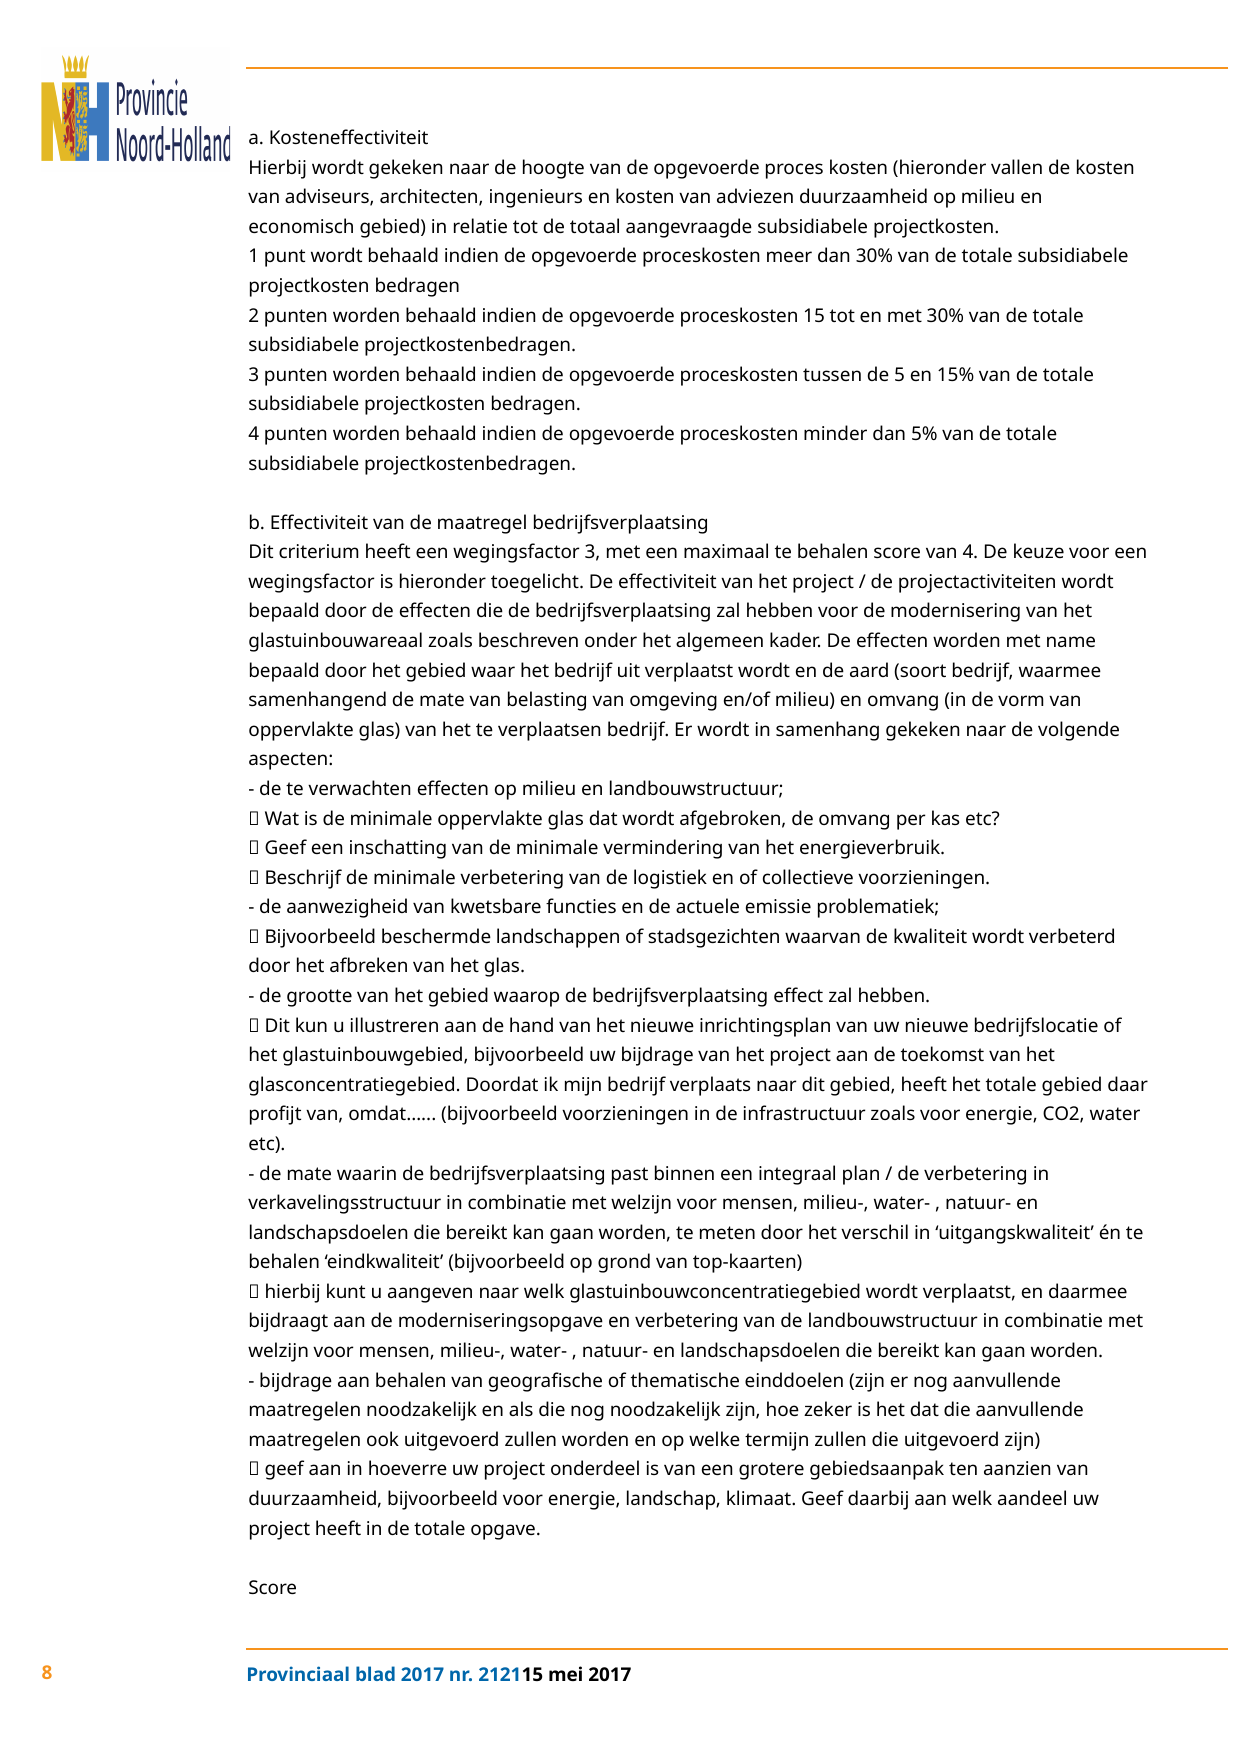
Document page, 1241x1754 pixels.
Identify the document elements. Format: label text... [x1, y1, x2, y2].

text Hierbij wordt gekeken naar de hoogte van de opgevoerde proces kosten (hieronder vallen de kosten van adviseurs, architecten, ingenieurs en kosten van adviezen duurzaamheid op milieu en economisch gebied) in relatie tot de totaal aangevraagde subsidiabele projectkosten. [248, 154, 1152, 239]
text  geef aan in hoeverre uw project onderdeel is van een grotere gebiedsaanpak ten aanzien van duurzaamheid, bijvoorbeeld voor energie, landschap, klimaat. Geef daarbij aan welk aandeel uw project heeft in de totale opgave. [248, 1456, 1152, 1541]
text - de te verwachten effecten op milieu en landbouwstructuur; [248, 775, 1152, 801]
text  Geef een inschatting van de minimale vermindering van het energieverbruik. [248, 834, 1152, 860]
text - bijdrage aan behalen van geografische of thematische einddoelen (zijn er nog aanvullende maatregelen noodzakelijk en als die nog noodzakelijk zijn, hoe zeker is het dat die aanvullende maatregelen ook uitgevoerd zullen worden en op welke termijn zullen die uitgevoerd zijn) [248, 1367, 1152, 1452]
text  hierbij kunt u aangeven naar welk glastuinbouwconcentratiegebied wordt verplaatst, en daarmee bijdraagt aan de moderniseringsopgave en verbetering van de landbouwstructuur in combinatie met welzijn voor mensen, milieu-, water- , natuur- en landschapsdoelen die bereikt kan gaan worden. [248, 1278, 1152, 1363]
text  Bijvoorbeeld beschermde landschappen of stadsgezichten waarvan de kwaliteit wordt verbeterd door het afbreken van het glas. [248, 923, 1152, 978]
text Dit criterium heeft een wegingsfactor 3, met een maximaal te behalen score van 4. De keuze voor een wegingsfactor is hieronder toegelicht. De effectiviteit van het project / de projectactiviteiten wordt bepaald door de effecten die de bedrijfsverplaatsing zal hebben voor de modernisering van het glastuinbouwareaal zoals beschreven onder het algemeen kader. De effecten worden met name bepaald door het gebied waar het bedrijf uit verplaatst wordt en de aard (soort bedrijf, waarmee samenhangend de mate van belasting van omgeving en/of milieu) en omvang (in de vorm van oppervlakte glas) van het te verplaatsen bedrijf. Er wordt in samenhang gekeken naar de volgende aspecten: [248, 538, 1152, 771]
text - de grootte van het gebied waarop de bedrijfsverplaatsing effect zal hebben. [248, 982, 1152, 1008]
text  Wat is de minimale oppervlakte glas dat wordt afgebroken, de omvang per kas etc? [248, 805, 1152, 831]
text 3 punten worden behaald indien de opgevoerde proceskosten tussen de 5 en 15% van de totale subsidiabele projectkosten bedragen. [248, 361, 1152, 416]
text 2 punten worden behaald indien de opgevoerde proceskosten 15 tot en met 30% van de totale subsidiabele projectkostenbedragen. [248, 302, 1152, 357]
text  Dit kun u illustreren aan de hand van het nieuwe inrichtingsplan van uw nieuwe bedrijfslocatie of het glastuinbouwgebied, bijvoorbeeld uw bijdrage van het project aan de toekomst van het glasconcentratiegebied. Doordat ik mijn bedrijf verplaats naar dit gebied, heeft het totale gebied daar profijt van, omdat…... (bijvoorbeeld voorzieningen in de infrastructuur zoals voor energie, CO2, water etc). [248, 1012, 1152, 1156]
picture [41, 47, 231, 172]
text b. Effectiviteit van de maatregel bedrijfsverplaatsing [248, 509, 1152, 535]
text a. Kosteneffectiviteit [248, 124, 1152, 150]
text 1 punt wordt behaald indien de opgevoerde proceskosten meer dan 30% van de totale subsidiabele projectkosten bedragen [248, 243, 1152, 298]
text 4 punten worden behaald indien de opgevoerde proceskosten minder dan 5% van de totale subsidiabele projectkostenbedragen. [248, 420, 1152, 476]
text Score [248, 1574, 1152, 1600]
text - de mate waarin de bedrijfsverplaatsing past binnen een integraal plan / de verbetering in verkavelingsstructuur in combinatie met welzijn voor mensen, milieu-, water- , natuur- en landschapsdoelen die bereikt kan gaan worden, te meten door het verschil in ‘uitgangskwaliteit’ én te behalen ‘eindkwaliteit’ (bijvoorbeeld op grond van top-kaarten) [248, 1160, 1152, 1274]
text - de aanwezigheid van kwetsbare functies en de actuele emissie problematiek; [248, 893, 1152, 919]
text  Beschrijf de minimale verbetering van de logistiek en of collectieve voorzieningen. [248, 864, 1152, 890]
